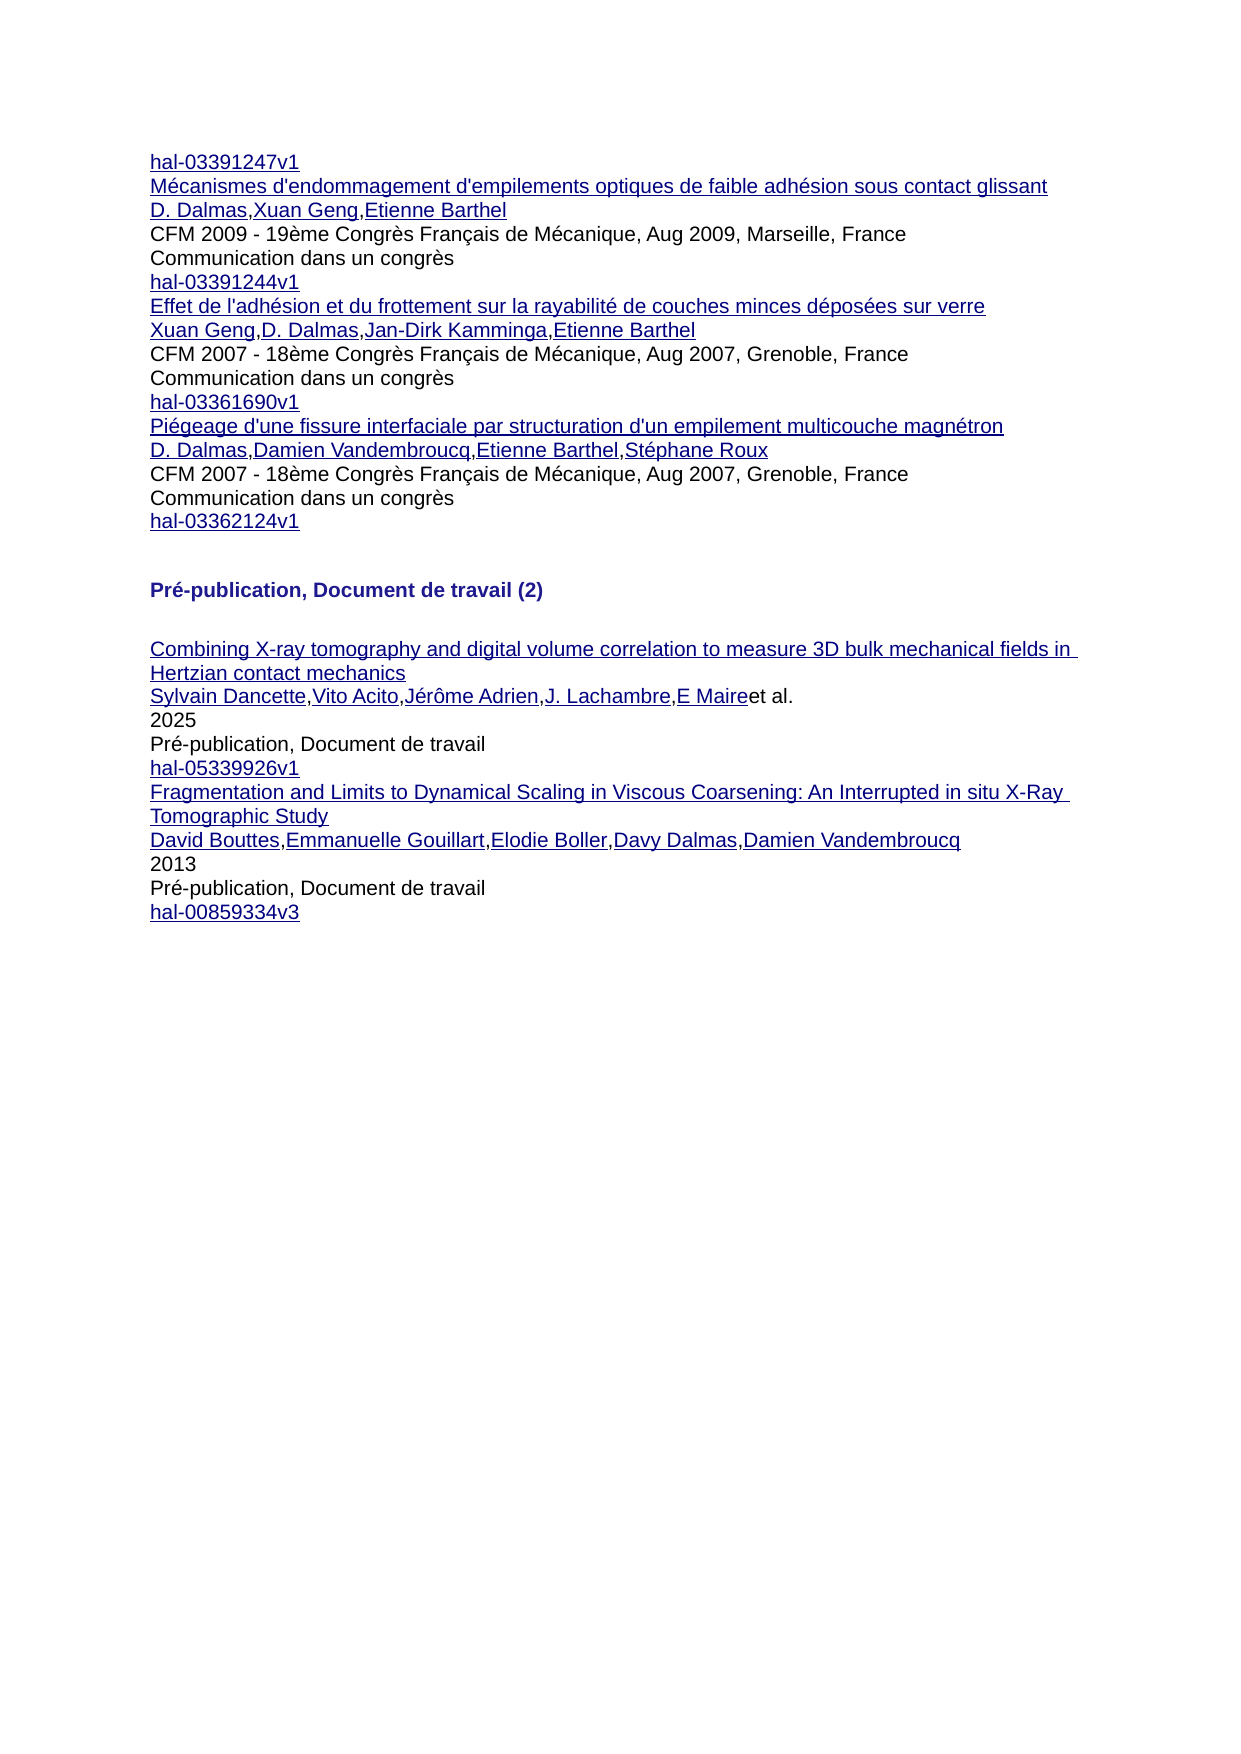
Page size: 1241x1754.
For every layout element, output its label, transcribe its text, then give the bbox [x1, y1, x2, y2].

table_cell hal-03391247v1 [150, 150, 1090, 174]
table_cell Piégeage d'une fissure interfaciale par structuration d'un empilement multicouche magnétron D. Dalmas,Damien Vandembroucq,Etienne Barthel,Stéphane Roux CFM 2007 - 18ème Congrès Français de Mécanique, Aug 2007, Grenoble, France Communication dans un congrès hal-03362124v1 [150, 414, 1090, 533]
table_header Combining X-ray tomography and digital volume correlation to measure 3D bulk mechanical fields in Hertzian contact mechanics Sylvain Dancette,Vito Acito,Jérôme Adrien,J. Lachambre,E Maireet al. 2025 Pré-publication, Document de travail hal-05339926v1 [150, 636, 1090, 780]
subtitle Pré-publication, Document de travail (2) [150, 578, 1090, 602]
table_cell Effet de l'adhésion et du frottement sur la rayabilité de couches minces déposées sur verre Xuan Geng,D. Dalmas,Jan-Dirk Kamminga,Etienne Barthel CFM 2007 - 18ème Congrès Français de Mécanique, Aug 2007, Grenoble, France Communication dans un congrès hal-03361690v1 [150, 294, 1090, 413]
table_cell Mécanismes d'endommagement d'empilements optiques de faible adhésion sous contact glissant D. Dalmas,Xuan Geng,Etienne Barthel CFM 2009 - 19ème Congrès Français de Mécanique, Aug 2009, Marseille, France Communication dans un congrès hal-03391244v1 [150, 174, 1090, 294]
table_cell Fragmentation and Limits to Dynamical Scaling in Viscous Coarsening: An Interrupted in situ X-Ray Tomographic Study David Bouttes,Emmanuelle Gouillart,Elodie Boller,Davy Dalmas,Damien Vandembroucq 2013 Pré-publication, Document de travail hal-00859334v3 [150, 780, 1090, 924]
